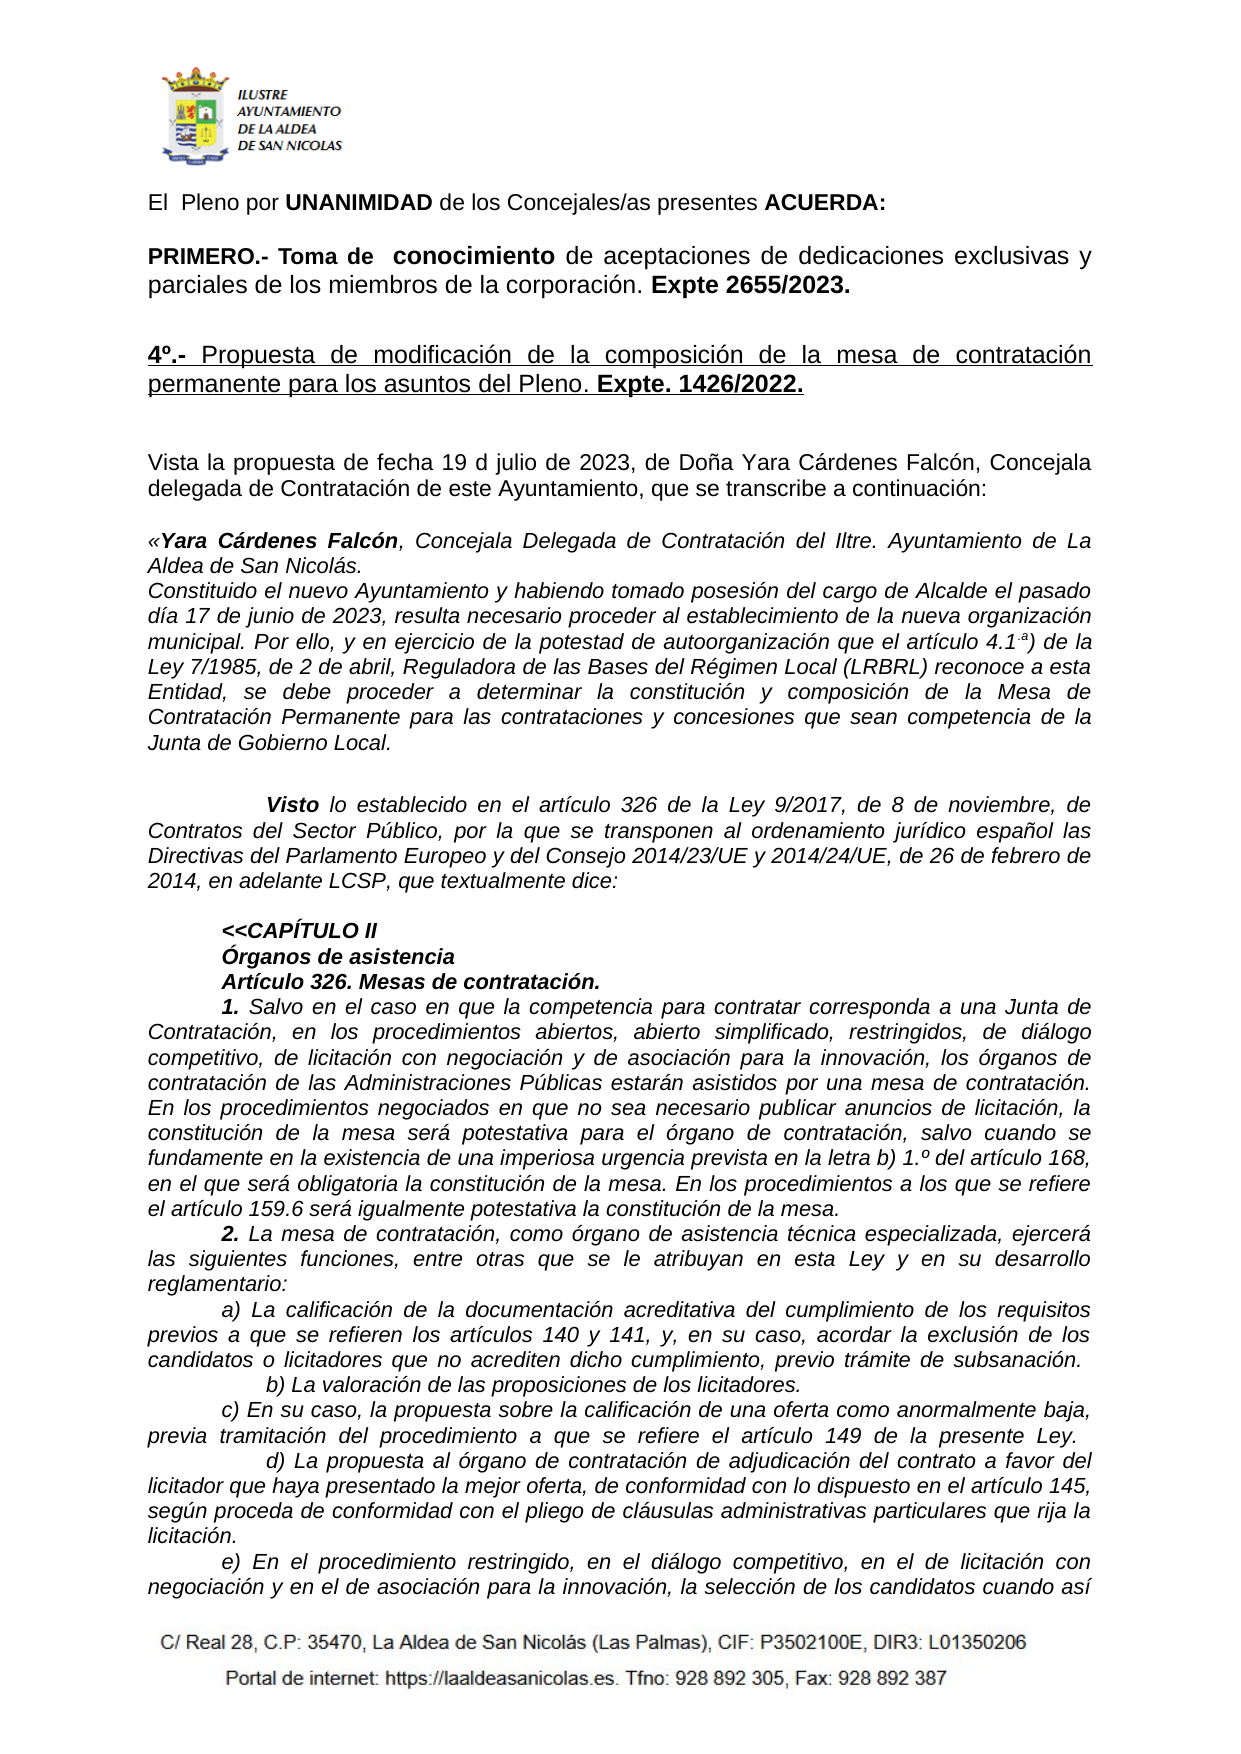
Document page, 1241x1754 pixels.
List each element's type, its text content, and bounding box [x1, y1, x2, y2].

text permanente para los asuntos del Pleno. Expte. 1426/2022. [148, 366, 1093, 397]
text Visto lo establecido en el artículo 326 de la Ley 9/2017, de 8 de noviembre, de Contratos del Sector Público, por la que se transponen al ordenamiento jurídico español las Directivas del Parlamento Europeo y del Consejo 2014/23/UE y 2014/24/UE, de 26 de febrero de 2014, en adelante LCSP, que textualmente dice: [148, 792, 1093, 893]
text Constituido el nuevo Ayuntamiento y habiendo tomado posesión del cargo de Alcalde el pasado día 17 de junio de 2023, resulta necesario proceder al establecimiento de la nueva organización municipal. Por ello, y en ejercicio de la potestad de autoorganización que el artículo 4.1.a) de la Ley 7/1985, de 2 de abril, Reguladora de las Bases del Régimen Local (LRBRL) reconoce a esta Entidad, se debe proceder a determinar la constitución y composición de la Mesa de Contratación Permanente para las contrataciones y concesiones que sean competencia de la Junta de Gobierno Local. [148, 578, 1093, 755]
picture [148, 1626, 1034, 1694]
text 1. Salvo en el caso en que la competencia para contratar corresponda a una Junta de Contratación, en los procedimientos abiertos, abierto simplificado, restringidos, de diálogo competitivo, de licitación con negociación y de asociación para la innovación, los órganos de contratación de las Administraciones Públicas estarán asistidos por una mesa de contratación. En los procedimientos negociados en que no sea necesario publicar anuncios de licitación, la constitución de la mesa será potestativa para el órgano de contratación, salvo cuando se fundamente en la existencia de una imperiosa urgencia prevista en la letra b) 1.º del artículo 168, en el que será obligatoria la constitución de la mesa. En los procedimientos a los que se refiere el artículo 159.6 será igualmente potestativa la constitución de la mesa. [148, 994, 1093, 1221]
text Órganos de asistencia [148, 944, 1093, 969]
text a) La calificación de la documentación acreditativa del cumplimiento de los requisitos previos a que se refieren los artículos 140 y 141, y, en su caso, acordar la exclusión de los candidatos o licitadores que no acrediten dicho cumplimiento, previo trámite de subsanación. b) La valoración de las proposiciones de los licitadores. [148, 1297, 1093, 1397]
text 4º.- Propuesta de modificación de la composición de la mesa de contratación [148, 340, 1093, 365]
text El Pleno por UNANIMIDAD de los Concejales/as presentes ACUERDA: [148, 188, 1093, 215]
text c) En su caso, la propuesta sobre la calificación de una oferta como anormalmente baja, previa tramitación del procedimiento a que se refiere el artículo 149 de la presente Ley. d) La propuesta al órgano de contratación de adjudicación del contrato a favor del licitador que haya presentado la mejor oferta, de conformidad con lo dispuesto en el artículo 145, según proceda de conformidad con el pliego de cláusulas administrativas particulares que rija la licitación. [148, 1397, 1093, 1549]
text 2. La mesa de contratación, como órgano de asistencia técnica especializada, ejercerá las siguientes funciones, entre otras que se le atribuyan en esta Ley y en su desarrollo reglamentario: [148, 1221, 1093, 1297]
text Vista la propuesta de fecha 19 d julio de 2023, de Doña Yara Cárdenes Falcón, Concejala delegada de Contratación de este Ayuntamiento, que se transcribe a continuación: [148, 449, 1093, 501]
text PRIMERO.- Toma de conocimiento de aceptaciones de dedicaciones exclusivas y parciales de los miembros de la corporación. Expte 2655/2023. [148, 241, 1093, 299]
text «Yara Cárdenes Falcón, Concejala Delegada de Contratación del Iltre. Ayuntamiento de La Aldea de San Nicolás. [148, 528, 1093, 578]
text e) En el procedimiento restringido, en el diálogo competitivo, en el de licitación con negociación y en el de asociación para la innovación, la selección de los candidatos cuando así [148, 1549, 1093, 1599]
text <<CAPÍTULO II [148, 918, 1093, 944]
text Artículo 326. Mesas de contratación. [148, 969, 1093, 994]
picture [148, 59, 358, 173]
